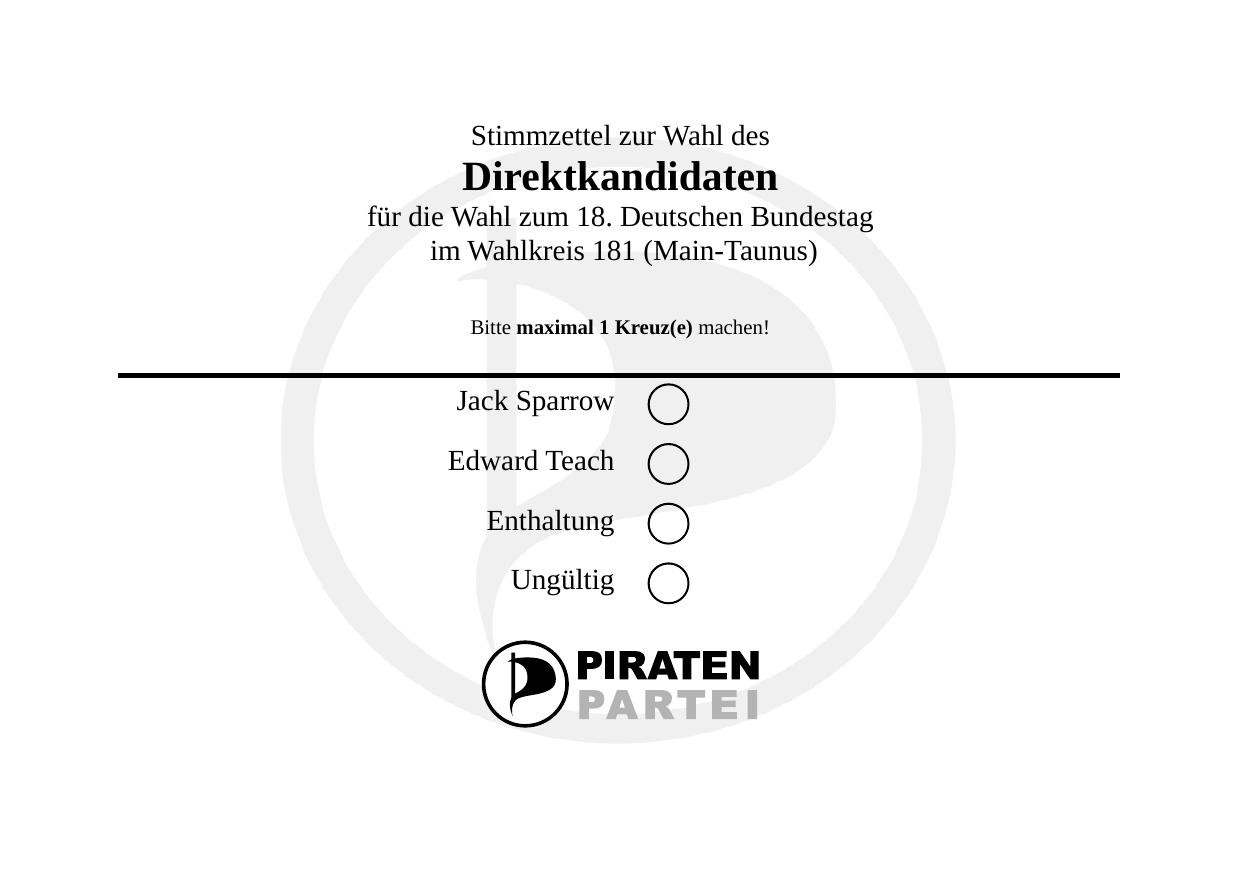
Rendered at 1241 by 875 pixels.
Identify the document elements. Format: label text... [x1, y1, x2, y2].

text Direktkandidaten [118, 152, 1122, 199]
table_cell [620, 497, 1120, 557]
table_cell [620, 437, 1120, 497]
table_header Jack Sparrow [118, 378, 620, 437]
text für die Wahl zum 18. Deutschen Bundestag [118, 199, 1122, 233]
text im Wahlkreis 181 (Main-Taunus) [118, 233, 1122, 267]
table_cell Edward Teach [118, 437, 620, 497]
table_header [620, 378, 1120, 437]
table_cell Ungültig [118, 557, 620, 616]
table_cell Enthaltung [118, 497, 620, 557]
picture [118, 339, 1122, 756]
text Stimmzettel zur Wahl des [118, 118, 1122, 152]
picture [118, 267, 1122, 315]
text Bitte maximal 1 Kreuz(e) machen! [118, 315, 1122, 339]
table_cell [620, 557, 1120, 616]
